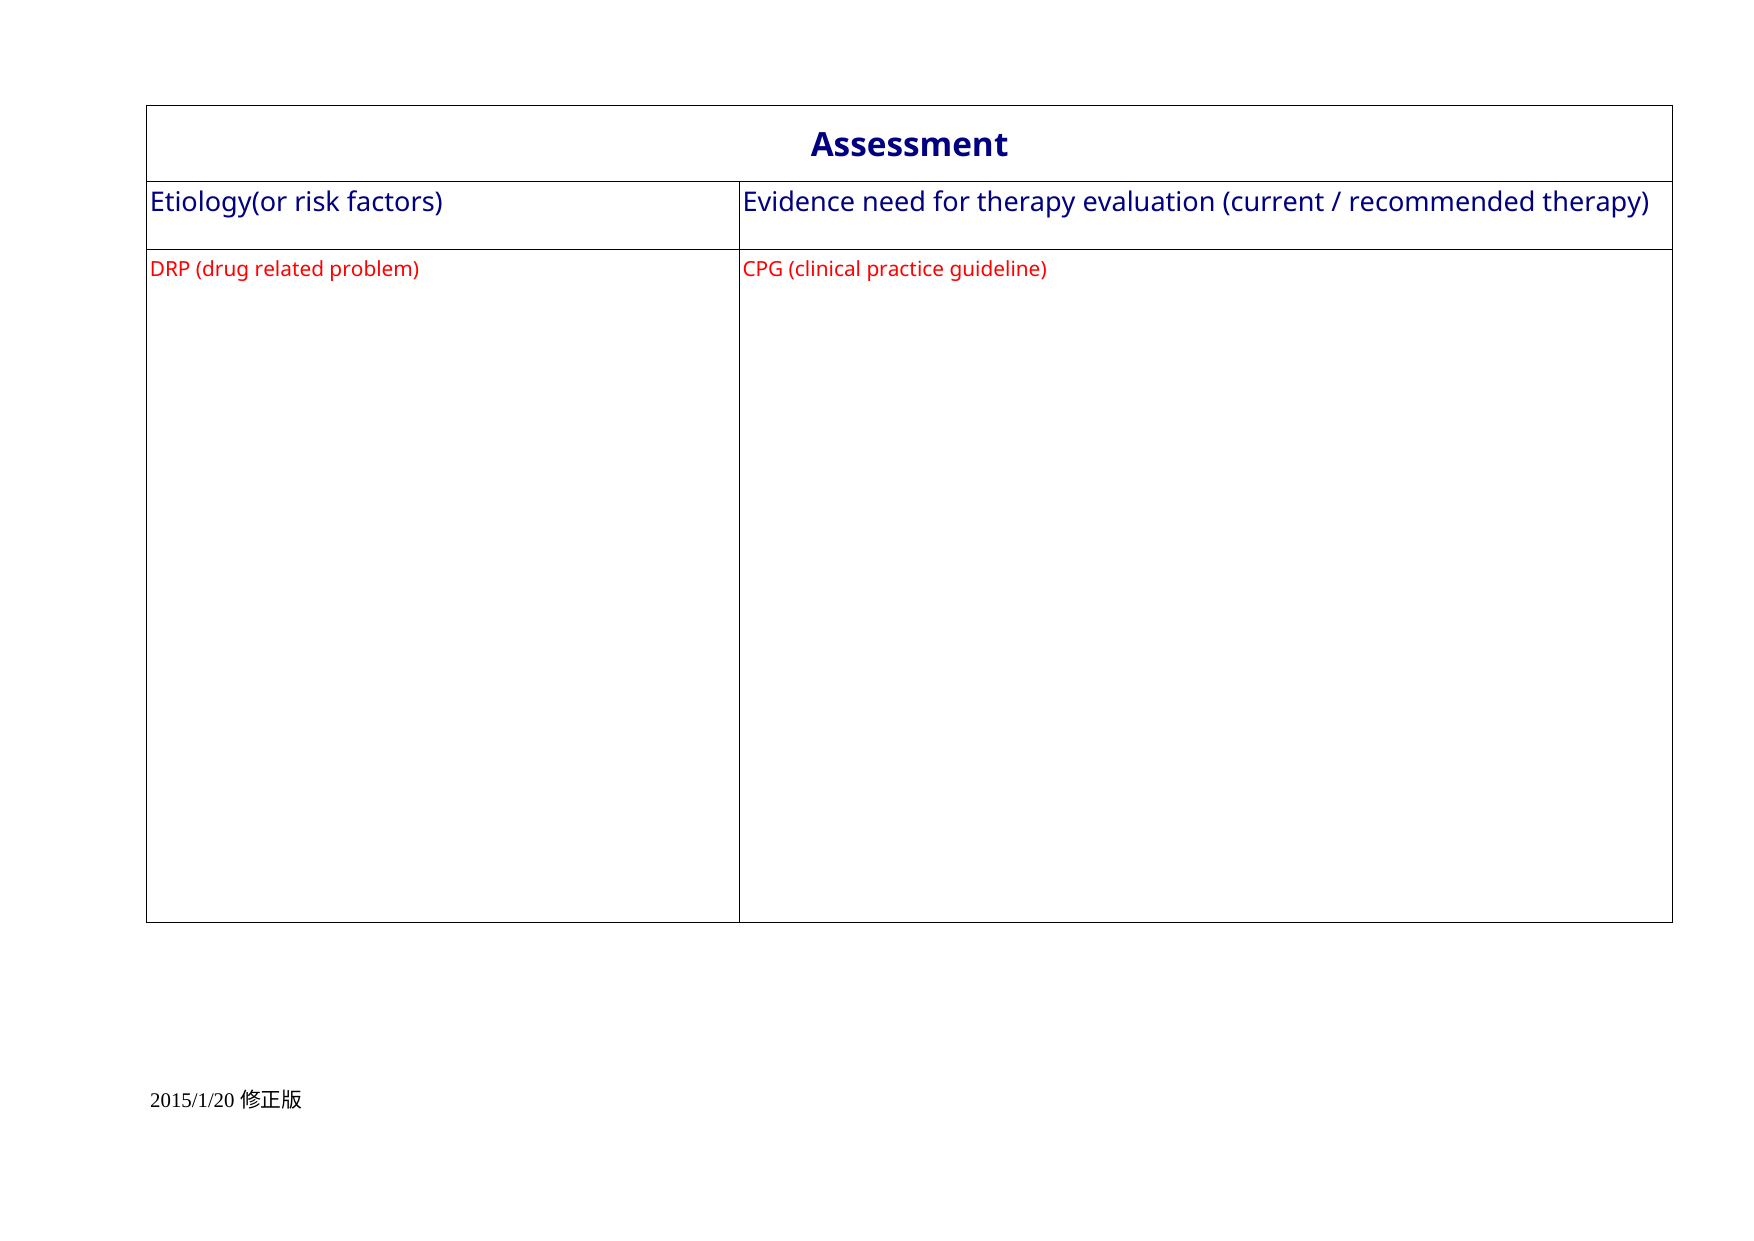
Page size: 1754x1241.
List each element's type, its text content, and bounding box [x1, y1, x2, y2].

table_cell Etiology(or risk factors) [147, 182, 739, 249]
table_header Assessment [147, 106, 1672, 181]
table_cell Evidence need for therapy evaluation (current / recommended therapy) [740, 182, 1672, 249]
table_cell CPG (clinical practice guideline) [740, 250, 1672, 922]
table_cell DRP (drug related problem) [147, 250, 739, 922]
